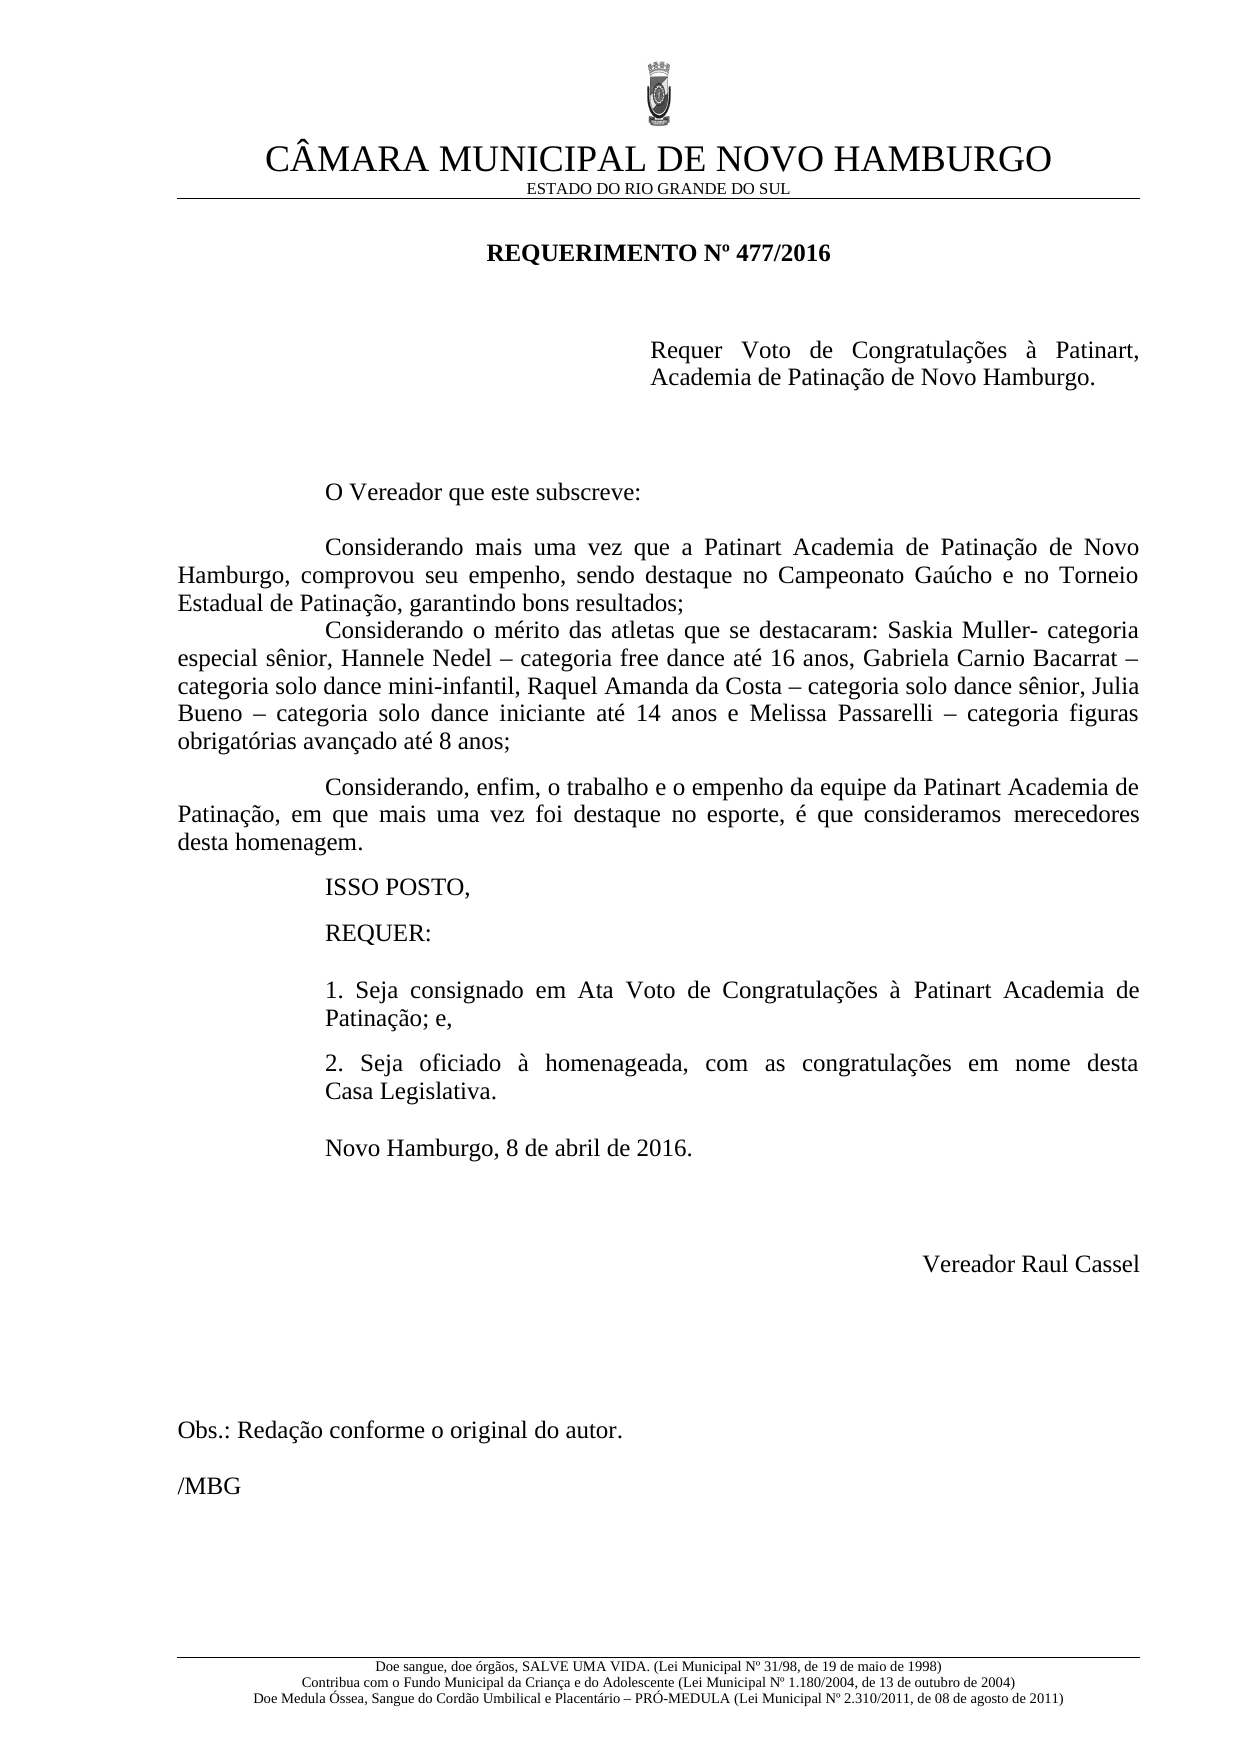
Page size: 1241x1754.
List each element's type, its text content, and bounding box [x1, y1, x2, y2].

text Considerando, enfim, o trabalho e o empenho da equipe da Patinart Academia de Patinação, em que mais uma vez foi destaque no esporte, é que consideramos merecedores desta homenagem. [177, 773, 1140, 856]
text 2. Seja oficiado à homenageada, com as congratulações em nome desta Casa Legislativa. [325, 1049, 1140, 1105]
title REQUERIMENTO Nº 477/2016 [177, 239, 1140, 266]
text Considerando mais uma vez que a Patinart Academia de Patinação de Novo Hamburgo, comprovou seu empenho, sendo destaque no Campeonato Gaúcho e no Torneio Estadual de Patinação, garantindo bons resultados; [177, 533, 1140, 616]
text Obs.: Redação conforme o original do autor. [177, 1417, 1140, 1444]
text Considerando o mérito das atletas que se destacaram: Saskia Muller- categoria especial sênior, Hannele Nedel – categoria free dance até 16 anos, Gabriela Carnio Bacarrat – categoria solo dance mini-infantil, Raquel Amanda da Costa – categoria solo dance sênior, Julia Bueno – categoria solo dance iniciante até 14 anos e Melissa Passarelli – categoria figuras obrigatórias avançado até 8 anos; [177, 616, 1140, 755]
text Novo Hamburgo, 8 de abril de 2016. [177, 1134, 1140, 1162]
text 1. Seja consignado em Ata Voto de Congratulações à Patinart Academia de Patinação; e, [325, 976, 1140, 1032]
text /MBG [177, 1472, 1140, 1500]
text O Vereador que este subscreve: [177, 478, 1140, 506]
text Vereador Raul Cassel [177, 1250, 1140, 1278]
text ISSO POSTO, [325, 873, 1140, 901]
text REQUER: [177, 919, 1140, 947]
title Requer Voto de Congratulações à Patinart, Academia de Patinação de Novo Hamburgo. [650, 336, 1140, 391]
